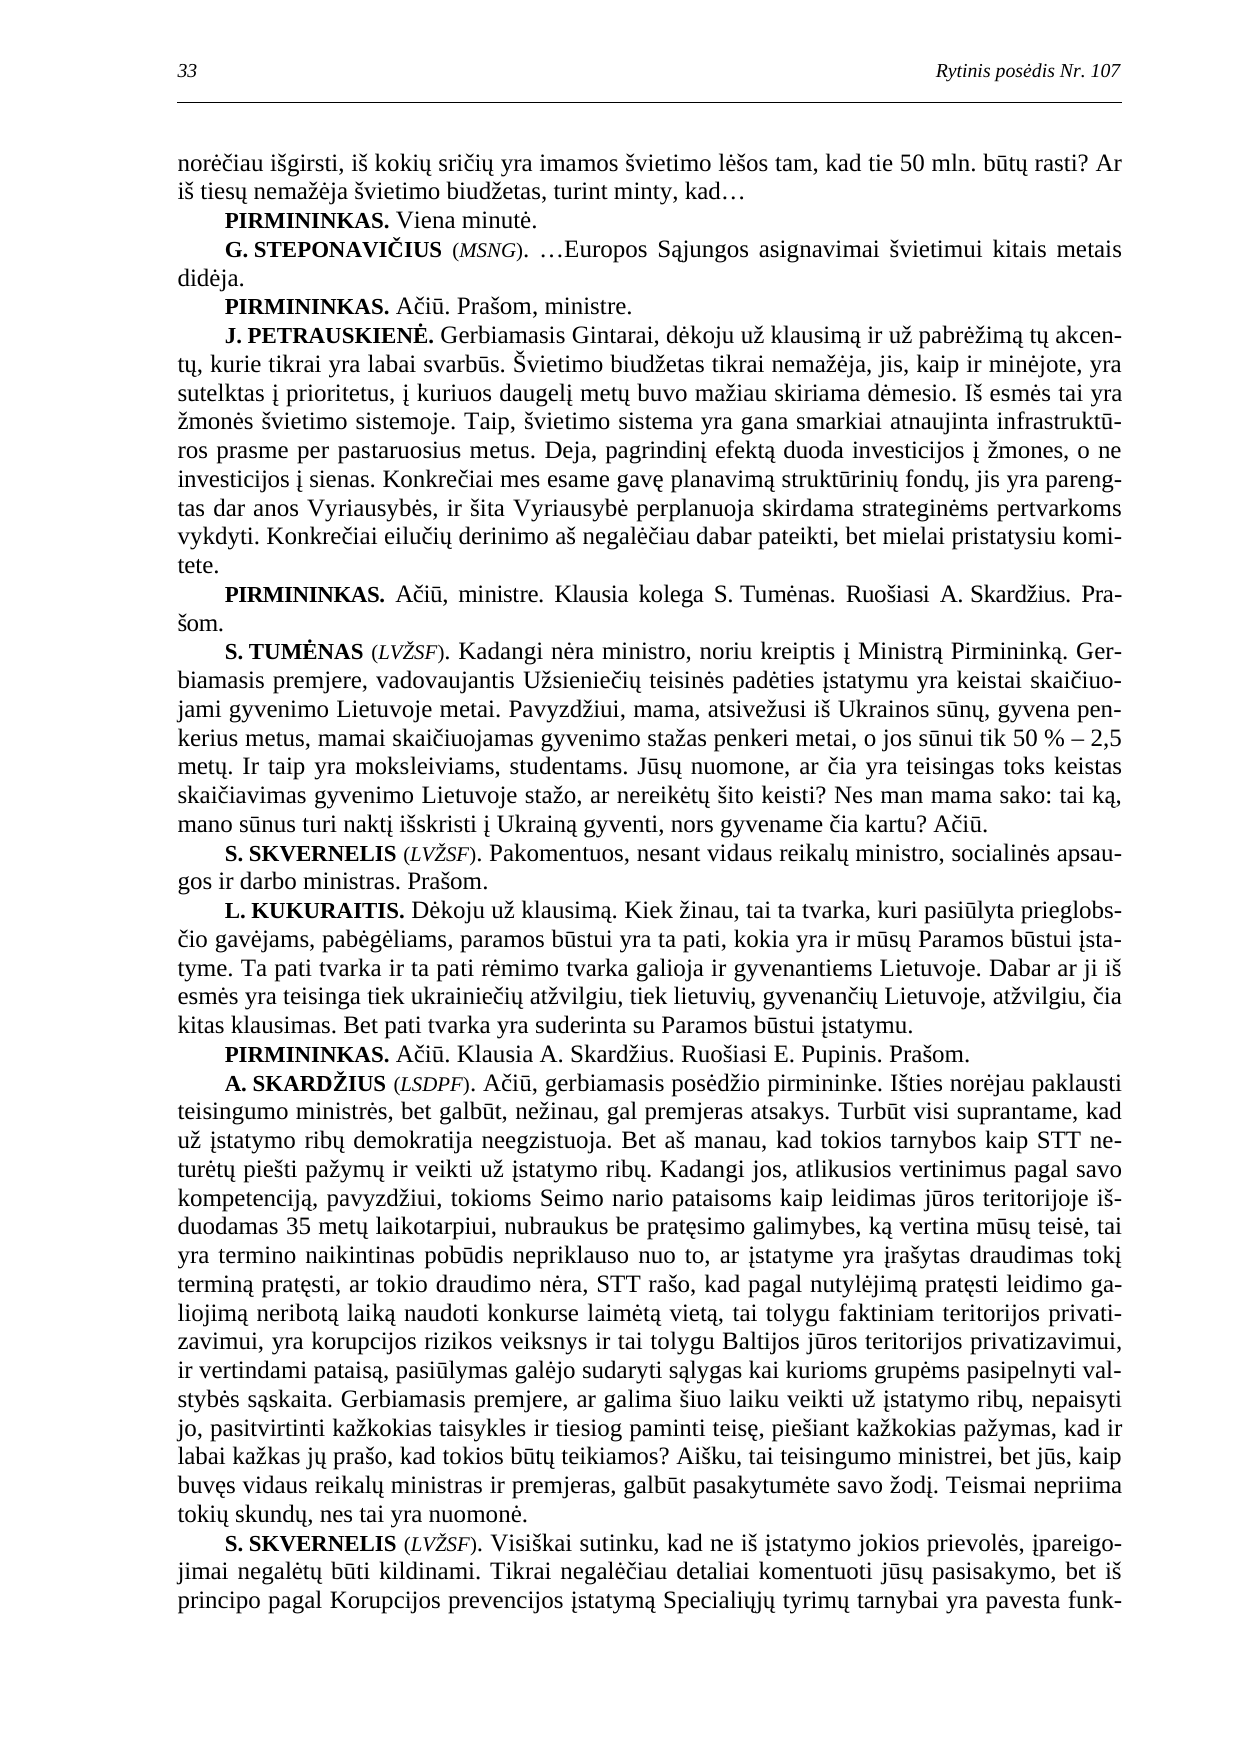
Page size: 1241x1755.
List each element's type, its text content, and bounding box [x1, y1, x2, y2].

text S. SKVERNELIS (LVŽSF). Pa­ko­men­tuos, ne­sant vi­daus rei­ka­lų mi­nist­ro, so­cia­li­nės ap­sau­gos ir dar­bo mi­nist­ras. Pra­šom. [177, 838, 1122, 895]
text G. STEPONAVIČIUS (MSNG). …Eu­ro­pos Są­jun­gos asig­na­vi­mai švie­ti­mui ki­tais me­tais di­dė­ja. [177, 234, 1122, 291]
text PIRMININKAS. Vie­na mi­nu­tė. [177, 205, 1122, 234]
text PIRMININKAS. Ačiū. Pra­šom, mi­nist­re. [177, 291, 1122, 320]
text S. TUMĖNAS (LVŽSF). Ka­dan­gi nė­ra mi­nist­ro, no­riu kreip­tis į Mi­nist­rą Pir­mi­nin­ką. Ger­bia­ma­sis prem­je­re, va­do­vau­jan­tis Už­sie­nie­čių tei­si­nės pa­dė­ties įsta­ty­mu yra keis­tai skai­čiuo­ja­mi gy­ve­ni­mo Lie­tu­vo­je me­tai. Pa­vyz­džiui, ma­ma, at­si­ve­žu­si iš Uk­rai­nos sū­nų, gy­ve­na pen­ke­rius me­tus, ma­mai skai­čiuo­ja­mas gy­ve­ni­mo sta­žas pen­ke­ri me­tai, o jos sū­nui tik 50 % – 2,5 me­tų. Ir taip yra moks­lei­viams, stu­den­tams. Jū­sų nuo­mo­ne, ar čia yra tei­sin­gas toks keis­tas skai­čia­vi­mas gy­ve­ni­mo Lie­tu­vo­je sta­žo, ar ne­rei­kė­tų ši­to keis­ti? Nes man ma­ma sa­ko: tai ką, ma­no sū­nus tu­ri nak­tį iš­skris­ti į Uk­rai­ną gy­ven­ti, nors gy­ve­na­me čia kar­tu? Ačiū. [177, 636, 1122, 838]
text PIRMININKAS. Ačiū, mi­nist­re. Klau­sia ko­le­ga S. Tu­mė­nas. Ruo­šia­si A. Skar­džius. Pra­šom. [177, 579, 1122, 636]
text A. SKARDŽIUS (LSDPF). Ačiū, ger­bia­ma­sis po­sė­džio pir­mi­nin­ke. Iš­ties no­rė­jau pa­klaus­ti tei­sin­gu­mo mi­nist­rės, bet gal­būt, ne­ži­nau, gal prem­je­ras at­sa­kys. Tur­būt vi­si su­pran­ta­me, kad už įsta­ty­mo ri­bų de­mo­kra­tija ne­eg­zis­tuo­ja. Bet aš ma­nau, kad to­kios tar­ny­bos kaip STT ne­turė­tų pieš­ti pa­žy­mų ir veik­ti už įsta­ty­mo ri­bų. Ka­dan­gi jos, at­li­ku­sios ver­ti­ni­mus pa­gal sa­vo kom­pe­ten­ci­ją, pa­vyz­džiui, to­kioms Sei­mo na­rio pa­tai­soms kaip lei­di­mas jū­ros te­ri­to­ri­jo­je iš­duo­da­mas 35 me­tų lai­ko­tar­piui, nu­brau­kus be pra­tę­si­mo ga­li­my­bes, ką ver­ti­na mū­sų tei­sė, tai yra ter­mi­no nai­kin­ti­nas po­bū­dis ne­pri­klau­so nuo to, ar įsta­ty­me yra įra­šy­tas drau­di­mas to­kį ter­mi­ną pra­tęs­ti, ar to­kio drau­di­mo nė­ra, STT ra­šo, kad pa­gal nu­ty­lė­ji­mą pra­tęs­ti lei­di­mo ga­lio­ji­mą ne­ri­bo­tą lai­ką nau­do­ti kon­kur­se lai­mė­tą vie­tą, tai to­ly­gu fak­ti­niam te­ri­to­ri­jos pri­va­ti­zavi­mui, yra ko­rup­ci­jos ri­zi­kos veiks­nys ir tai to­ly­gu Bal­ti­jos jū­ros te­ri­to­ri­jos pri­va­ti­za­vi­mui, ir ver­tin­da­mi pa­tai­są, pa­siū­ly­mas ga­lė­jo su­da­ry­ti są­ly­gas kai ku­rioms gru­pėms pa­si­pel­ny­ti val­s­ty­bės są­skai­ta. Ger­bia­ma­sis prem­je­re, ar ga­li­ma šiuo lai­ku veik­ti už įsta­ty­mo ri­bų, ne­pai­sy­ti jo, pa­si­tvir­tin­ti kaž­ko­kias tai­syk­les ir tie­siog pa­min­ti tei­sę, pie­šiant kaž­ko­kias pa­žy­mas, kad ir la­bai kaž­kas jų pra­šo, kad to­kios bū­tų tei­kia­mos? Aiš­ku, tai tei­sin­gu­mo mi­nist­rei, bet jūs, kaip bu­vęs vi­daus rei­ka­lų mi­nist­ras ir prem­je­ras, gal­būt pa­sa­ky­tu­mė­te sa­vo žo­dį. Teis­mai ne­pri­ima to­kių skun­dų, nes tai yra nuo­mo­nė. [177, 1068, 1122, 1528]
text L. KUKURAITIS. Dė­ko­ju už klau­si­mą. Kiek ži­nau, tai ta tvar­ka, ku­ri pa­siū­ly­ta prie­globs­čio ga­vė­jams, pa­bė­gė­liams, pa­ra­mos būs­tui yra ta pa­ti, ko­kia yra ir mū­sų Pa­ra­mos būs­tui įsta­ty­me. Ta pa­ti tvar­ka ir ta pa­ti rė­mi­mo tvar­ka ga­lio­ja ir gy­ve­nan­tiems Lie­tu­vo­je. Da­bar ar ji iš es­mės yra tei­sin­ga tiek uk­rai­nie­čių at­žvil­giu, tiek lie­tu­vių, gy­ve­nan­čių Lie­tu­vo­je, at­žvil­giu, čia ki­tas klau­si­mas. Bet pa­ti tvar­ka yra su­de­rin­ta su Pa­ra­mos būs­tui įsta­ty­mu. [177, 895, 1122, 1039]
text J. PETRAUSKIENĖ. Ger­bia­ma­sis Gin­ta­rai, dė­ko­ju už klau­si­mą ir už pa­brė­ži­mą tų ak­cen­tų, ku­rie tik­rai yra la­bai svar­būs. Švie­ti­mo biu­dže­tas tik­rai ne­ma­žė­ja, jis, kaip ir mi­nė­jo­te, yra su­telk­tas į pri­ori­te­tus, į ku­riuos dau­ge­lį me­tų bu­vo ma­žiau ski­ria­ma dė­me­sio. Iš es­mės tai yra žmo­nės švie­ti­mo sis­te­mo­je. Taip, švie­ti­mo sis­te­ma yra ga­na smar­kiai at­nau­jin­ta in­fra­struk­tū­ros pras­me per pas­ta­ruo­sius me­tus. De­ja, pa­grin­di­nį efek­tą duo­da in­ves­ti­ci­jos į žmo­nes, o ne in­ves­ti­ci­jos į sie­nas. Kon­kre­čiai mes esa­me ga­vę pla­na­vi­mą struk­tū­ri­nių fon­dų, jis yra pa­reng­tas dar anos Vy­riau­sy­bės, ir ši­ta Vy­riau­sy­bė per­pla­nuo­ja skir­da­ma stra­te­gi­nėms per­tvar­koms vyk­dy­ti. Kon­kre­čiai ei­lu­čių de­ri­ni­mo aš ne­ga­lė­čiau da­bar pa­teik­ti, bet mie­lai pri­sta­ty­siu ko­mi­te­te. [177, 320, 1122, 579]
text no­rė­čiau iš­girs­ti, iš ko­kių sri­čių yra ima­mos švie­ti­mo lė­šos tam, kad tie 50 mln. bū­tų ras­ti? Ar iš tie­sų ne­ma­žė­ja švie­ti­mo biu­dže­tas, tu­rint min­ty, kad… [177, 148, 1122, 205]
text PIRMININKAS. Ačiū. Klau­sia A. Skar­džius. Ruo­šia­si E. Pu­pi­nis. Pra­šom. [177, 1039, 1122, 1068]
text S. SKVERNELIS (LVŽSF). Vi­siš­kai su­tin­ku, kad ne iš įsta­ty­mo jo­kios prie­vo­lės, įpa­rei­go­ji­mai ne­ga­lė­tų bū­ti kil­di­na­mi. Tik­rai ne­ga­lė­čiau de­ta­liai ko­men­tuo­ti jū­sų pa­si­sa­ky­mo, bet iš prin­ci­po pa­gal Ko­rup­ci­jos pre­ven­ci­jos įsta­ty­mą Spe­cia­lių­jų ty­ri­mų tar­ny­bai yra pa­ves­ta fun­k­ [177, 1528, 1122, 1614]
